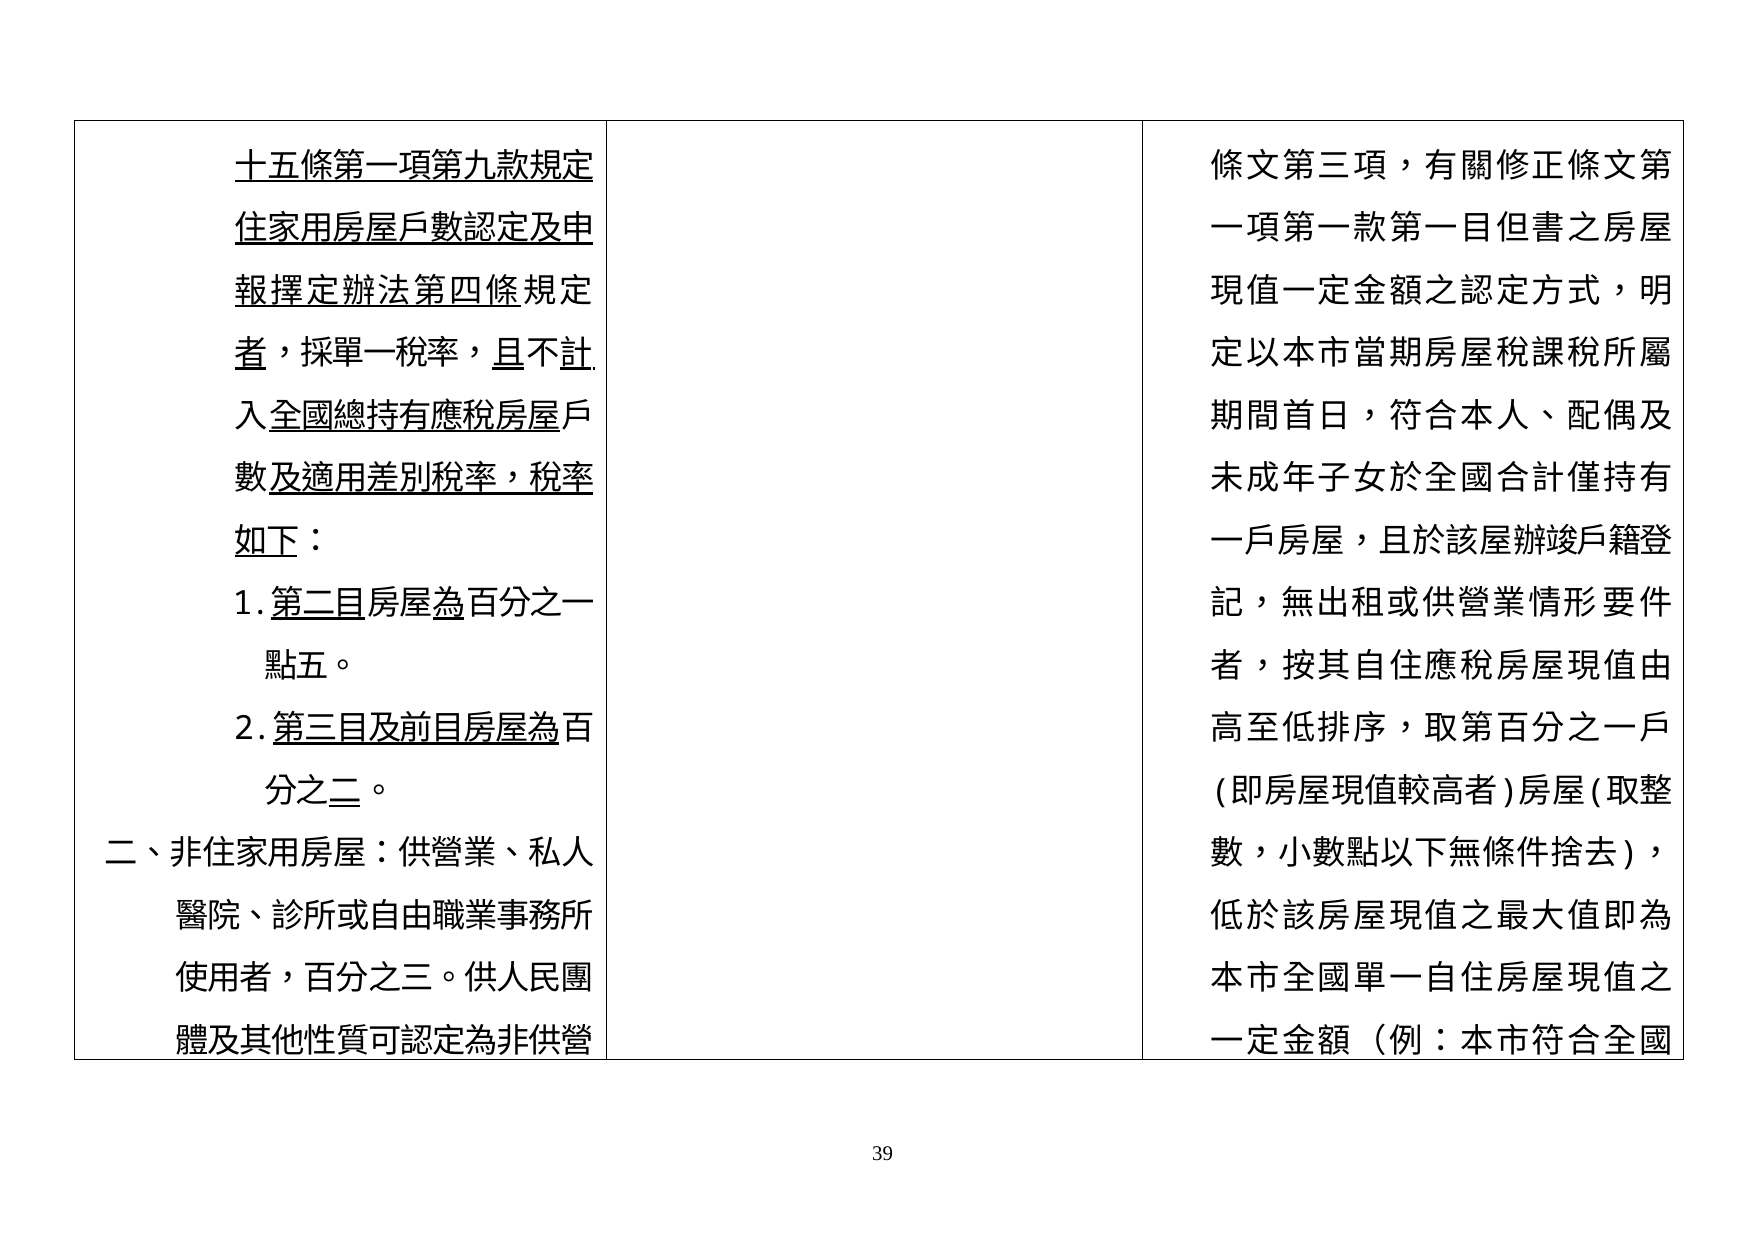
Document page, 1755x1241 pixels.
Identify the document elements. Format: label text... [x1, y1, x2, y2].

table_cell 第四條 本市房屋稅依房屋現值，按下列稅率課徵之： 一、住家用房屋： （一）供自住或公益出租人出租使用者，為百分之一點二。 （二）持有本市非自住之其他供住家用房屋在二戶以下者，每戶均為百分之二點四；持有三戶以上者，每戶均為百分之三點六。 （三）下列房屋除法規另有規定外，採單一稅率，不納入前目戶數計算： 1.公有房屋供住家使用者，百分之一點五。 2.出租供符合本市社會住宅承租資格者使用，且持有主管機關核發之出租人核定函者，百分之一點五。 3.經勞工主管機關核發證明文件之勞工宿舍者，百分之一點五。 4.公立學校之學生宿舍，由民間機構與主辦機關簽訂投資契約，投資興建並租與該校學生作宿舍使用，且約定於營運期間屆滿後，移轉該宿舍之所有權予政府者，百分之一點五。 5.公同共有者，除共有人符合自住者，其潛在應有部分外，百分之二點四。 二、非住家用房屋：供營業、私人醫院、診所或自由職業事務所使用者，百分之三。供人民團體及其他性質可認定為非供營業用者，百分之二。 三、房屋同時作住家及非住家用者，應以實際使用面積，分別按住家用或非住家用稅率，課徵房屋稅。但非住家用者，課稅面積最低不得少於全部面積六分之一。 房屋之使用執照所載用途別為停車場或防空避難室，未經核准變更使用，而改變為其他用途者，住家用按其現值百分之三點六課徵；非住家非營業用按其現值百分之二點五課徵；營業用、私人醫院、診所或自由職業事務所使用，按其現值百分之五課徵。 房屋空置不為使用者，應按其現值依據使用執照所載用途或都市計畫分區使用範圍認定，分別以非自住之其他住家用房屋或非住家用房屋稅率課徵。但起造人持有待銷售之住家用房屋，於起課房屋稅一年六個月內未出售者，按其現值百分之二課徵。 [607, 121, 1142, 1059]
table_cell 十五條第一項第九款規定住家用房屋戶數認定及申報擇定辦法第四條規定者，採單一稅率，且不計入全國總持有應稅房屋戶數及適用差別稅率，稅率如下： 1.第二目房屋為百分之一點五。 2.第三目及前目房屋為百分之二。 二、非住家用房屋：供營業、私人醫院、診所或自由職業事務所使用者，百分之三。供人民團體及其他性質可認定為非供營 [75, 121, 606, 1059]
table_cell 條文第三項，有關修正條文第一項第一款第一目但書之房屋現值一定金額之認定方式，明定以本市當期房屋稅課稅所屬期間首日，符合本人、配偶及未成年子女於全國合計僅持有一戶房屋，且於該屋辦竣戶籍登記，無出租或供營業情形要件者，按其自住應稅房屋現值由高至低排序，取第百分之一戶(即房屋現值較高者)房屋(取整數，小數點以下無條件捨去)，低於該房屋現值之最大值即為本市全國單一自住房屋現值之一定金額（例：本市符合全國 [1143, 121, 1683, 1059]
